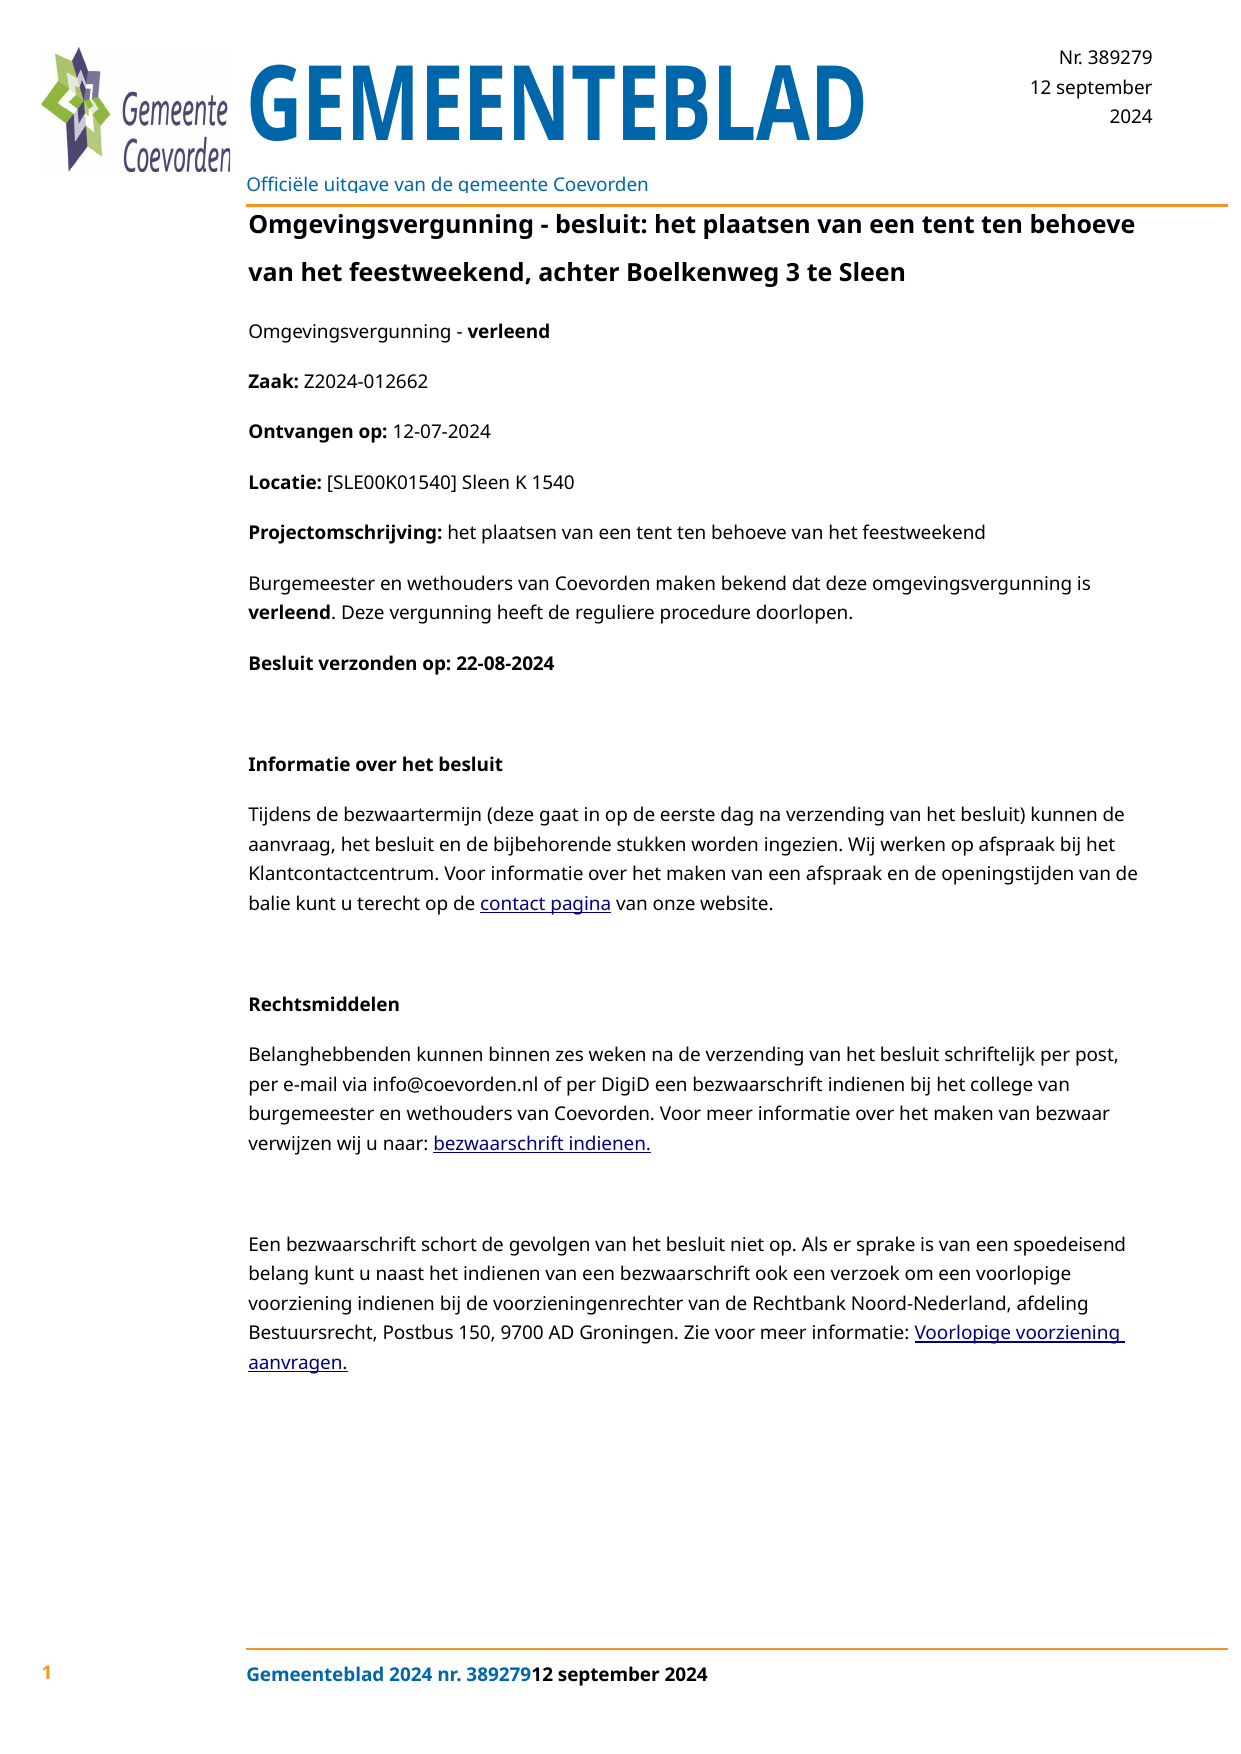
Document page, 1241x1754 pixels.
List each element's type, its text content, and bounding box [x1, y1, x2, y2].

picture [41, 47, 231, 172]
text Informatie over het besluit [248, 751, 1152, 777]
text Zaak: Z2024-012662 [248, 368, 1152, 394]
text Projectomschrijving: het plaatsen van een tent ten behoeve van het feestweekend [248, 519, 1152, 545]
text Rechtsmiddelen [248, 991, 1152, 1017]
text Ontvangen op: 12-07-2024 [248, 419, 1152, 444]
text Omgevingsvergunning - verleend [248, 318, 1152, 344]
text Locatie: [SLE00K01540] Sleen K 1540 [248, 469, 1152, 495]
text Tijdens de bezwaartermijn (deze gaat in op de eerste dag na verzending van het besluit) kunnen de aanvraag, het besluit en de bijbehorende stukken worden ingezien. Wij werken op afspraak bij het Klantcontactcentrum. Voor informatie over het maken van een afspraak en de openingstijden van de balie kunt u terecht op de contact pagina van onze website. [248, 801, 1152, 916]
text Omgevingsvergunning - besluit: het plaatsen van een tent ten behoeve van het feestweekend, achter Boelkenweg 3 te Sleen [248, 207, 1152, 288]
text Een bezwaarschrift schort de gevolgen van het besluit niet op. Als er sprake is van een spoedeisend belang kunt u naast het indienen van een bezwaarschrift ook een verzoek om een voorlopige voorziening indienen bij de voorzieningenrechter van de Rechtbank Noord-Nederland, afdeling Bestuursrecht, Postbus 150, 9700 AD Groningen. Zie voor meer informatie: Voorlopige voorziening aanvragen. [248, 1231, 1152, 1375]
text Belanghebbenden kunnen binnen zes weken na de verzending van het besluit schriftelijk per post, per e-mail via info@coevorden.nl of per DigiD een bezwaarschrift indienen bij het college van burgemeester en wethouders van Coevorden. Voor meer informatie over het maken van bezwaar verwijzen wij u naar: bezwaarschrift indienen. [248, 1041, 1152, 1156]
text Besluit verzonden op: 22-08-2024 [248, 650, 1152, 676]
text Burgemeester en wethouders van Coevorden maken bekend dat deze omgevingsvergunning is verleend. Deze vergunning heeft de reguliere procedure doorlopen. [248, 570, 1152, 625]
